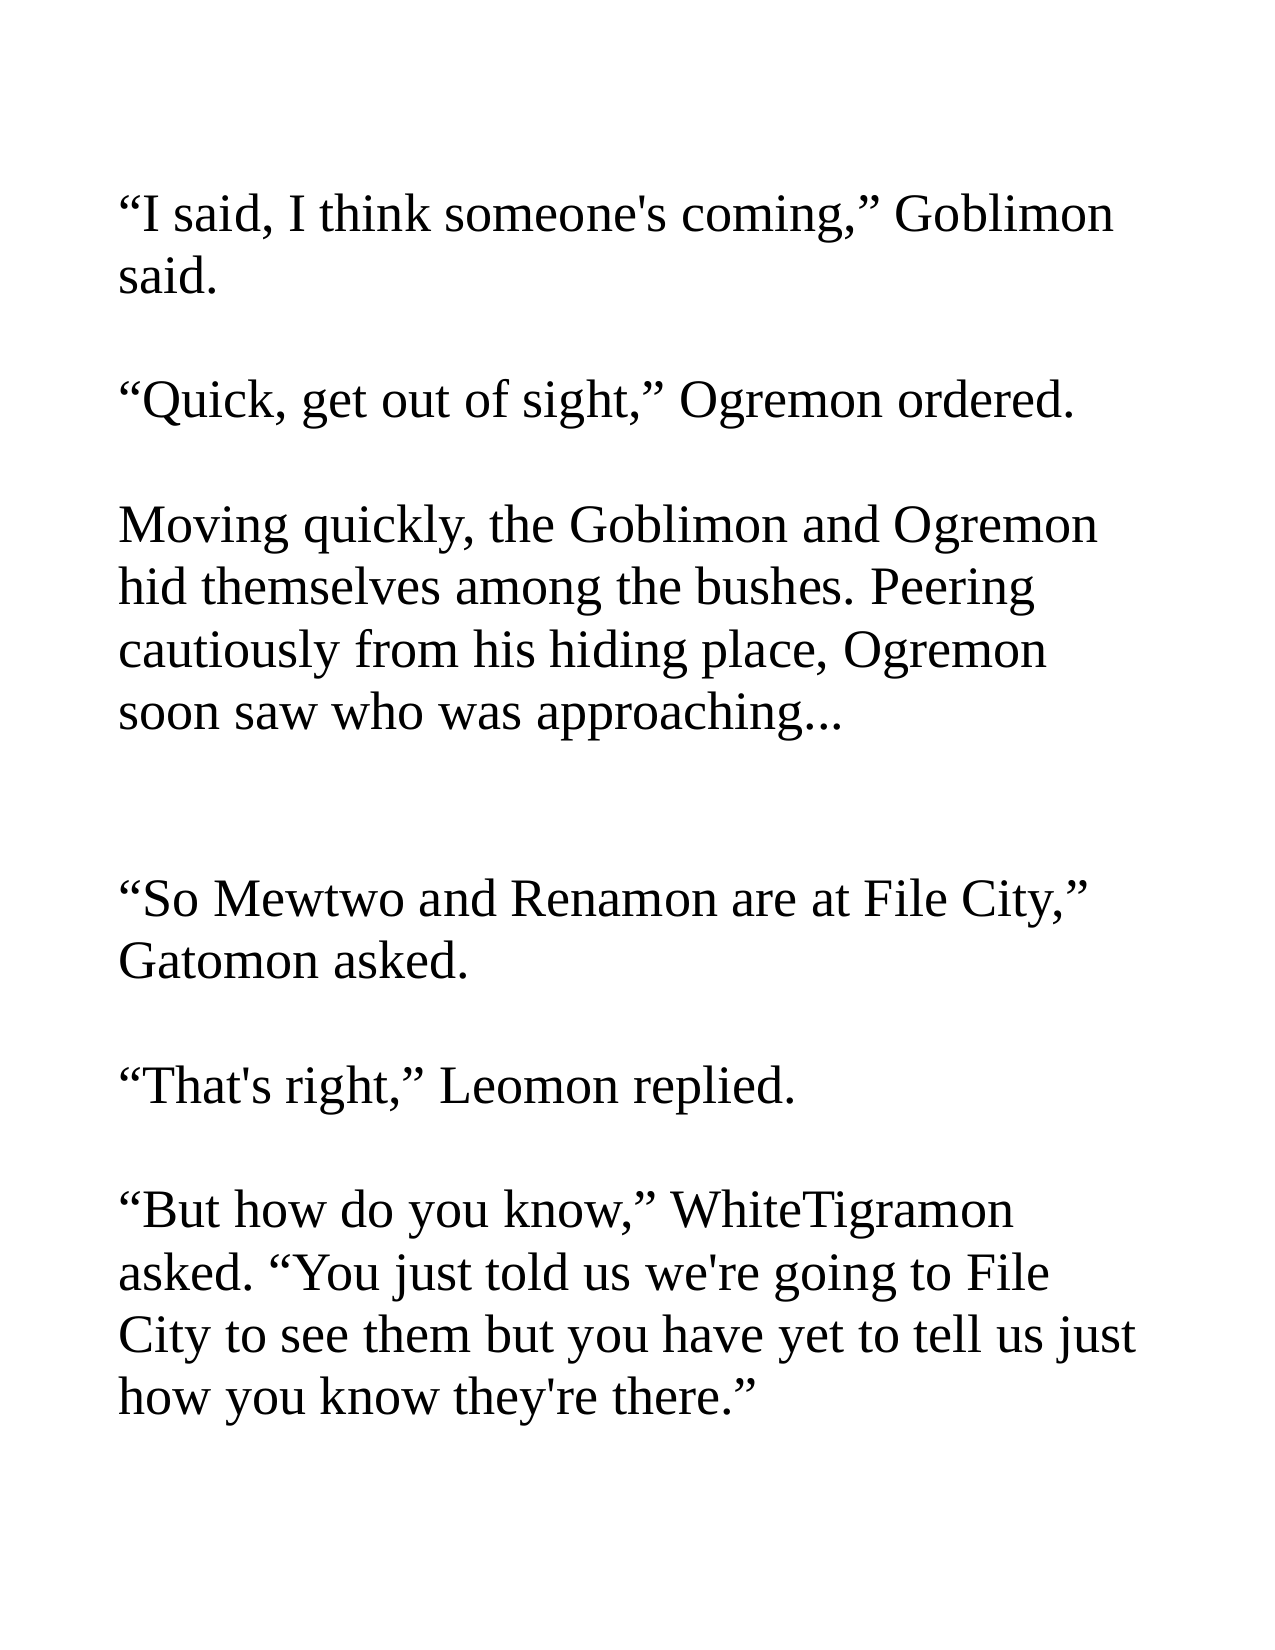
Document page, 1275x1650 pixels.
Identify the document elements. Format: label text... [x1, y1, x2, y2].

text “But how do you know,” WhiteTigramon asked. “You just told us we're going to File City to see them but you have yet to tell us just how you know they're there.” [118, 1177, 1157, 1426]
text Moving quickly, the Goblimon and Ogremon hid themselves among the bushes. Peering cautiously from his hiding place, Ogremon soon saw who was approaching... [118, 492, 1157, 741]
text “Quick, get out of sight,” Ogremon ordered. [118, 367, 1157, 429]
text “So Mewtwo and Renamon are at File City,” Gatomon asked. [118, 866, 1157, 990]
text “That's right,” Leomon replied. [118, 1052, 1157, 1115]
text “I said, I think someone's coming,” Goblimon said. [118, 180, 1157, 305]
